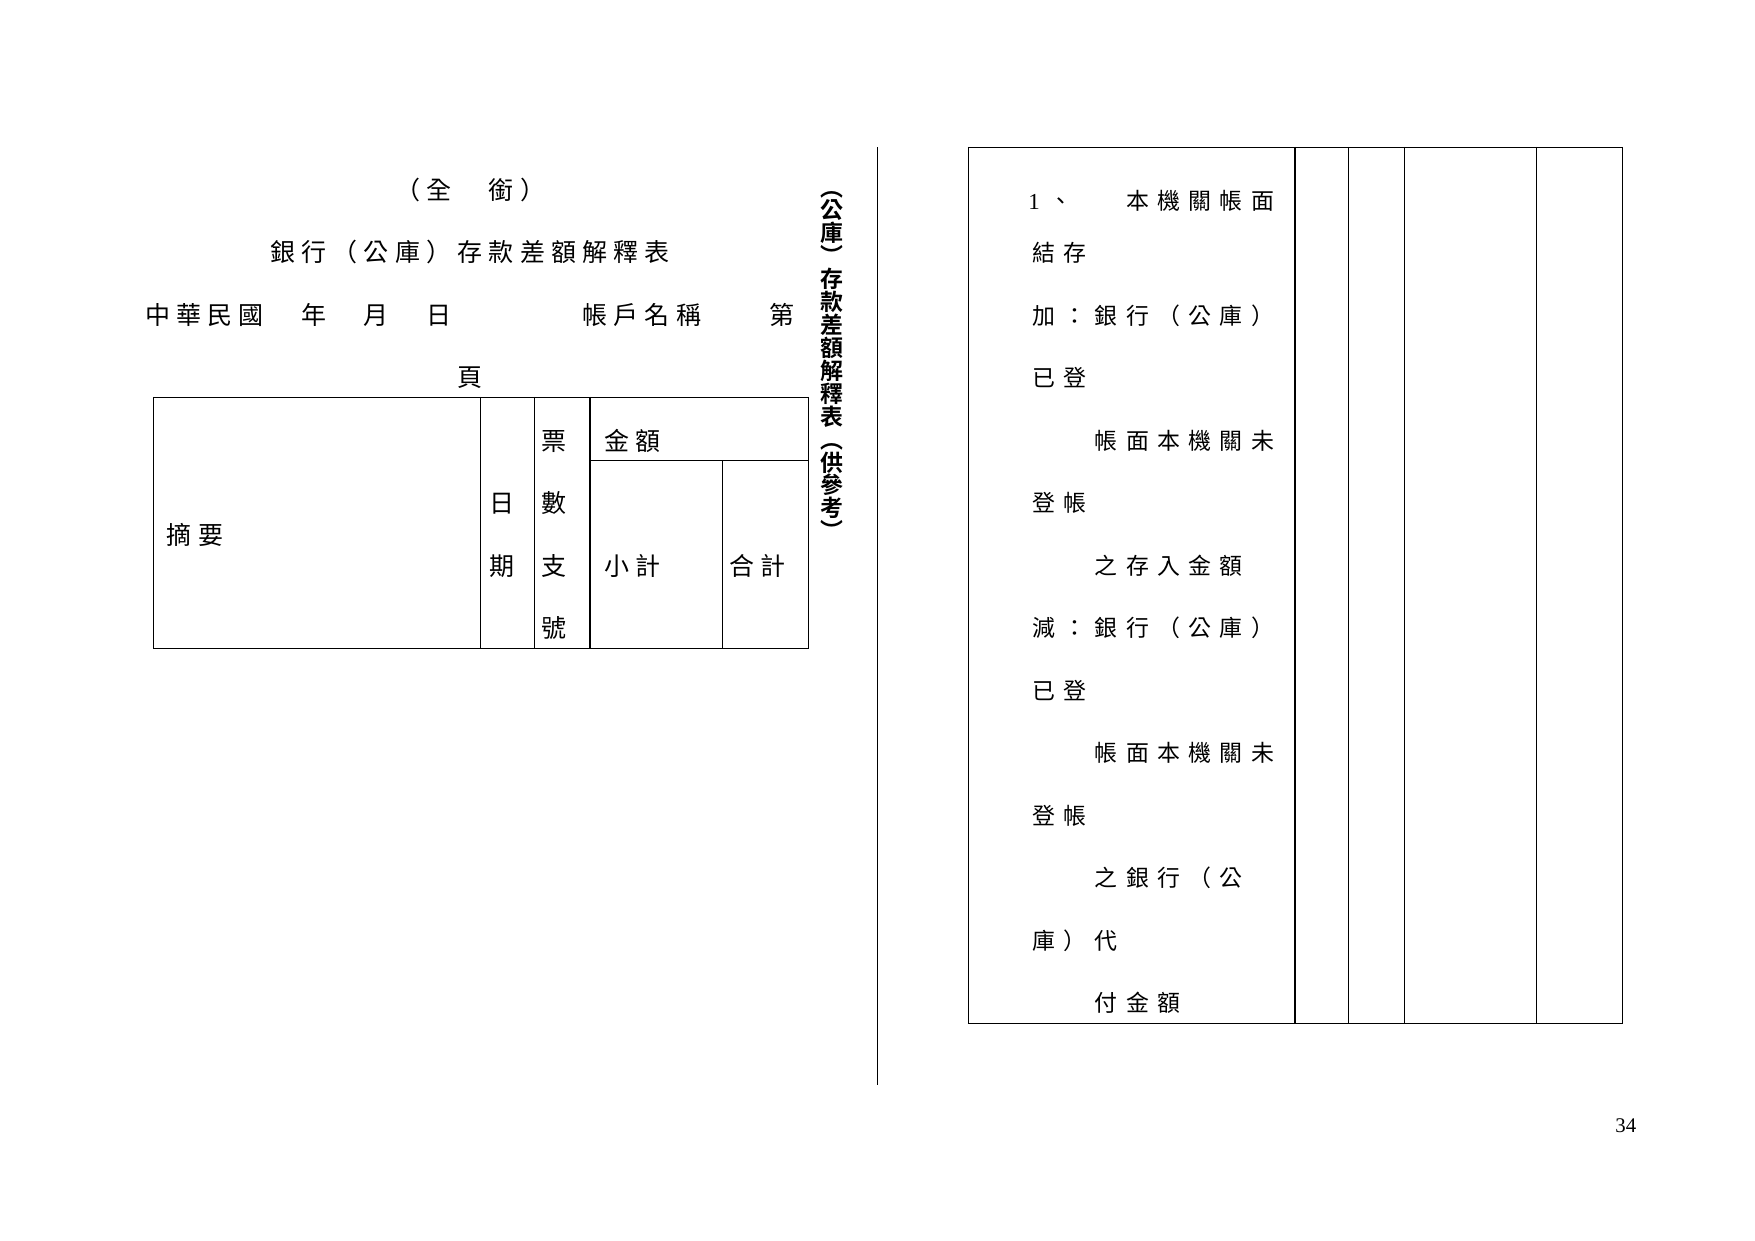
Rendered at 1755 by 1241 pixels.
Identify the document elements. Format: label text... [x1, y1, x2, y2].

table_cell [1296, 148, 1348, 1023]
table_cell [1537, 148, 1622, 1023]
text [849, 176, 861, 726]
table_cell 合計 [723, 461, 808, 648]
table_cell 小計 [591, 461, 722, 648]
table_cell 本機關帳面結存 加：銀行（公庫）已登 帳面本機關未登帳 之存入金額 減：銀行（公庫）已登 帳面本機關未登帳 之銀行（公庫）代 付金額 實 際 結 存 金 額 銀行（公庫）帳面結存 加：本機關已登帳而銀行 （公庫）未登帳之存入 金額 減：本機關已登帳而銀行 （公庫）未登帳之未兌 現支票金額 實 際 結 存 金 額 [969, 148, 1294, 1023]
table_header 票數支號 [535, 398, 589, 648]
text （公庫）存款差額解釋表（供參考） [816, 176, 849, 726]
text 銀行（公庫）存款差額解釋表 [122, 209, 812, 272]
table_cell [1349, 148, 1404, 1023]
table_header 摘要 [154, 398, 480, 648]
table_cell [1405, 148, 1536, 1023]
text （全 銜） [122, 147, 818, 726]
table_header 日 期 [481, 398, 534, 648]
table_header 金額 [591, 398, 808, 460]
text 中華民國 年 月 日 帳戶名稱 第 頁 [122, 272, 812, 397]
